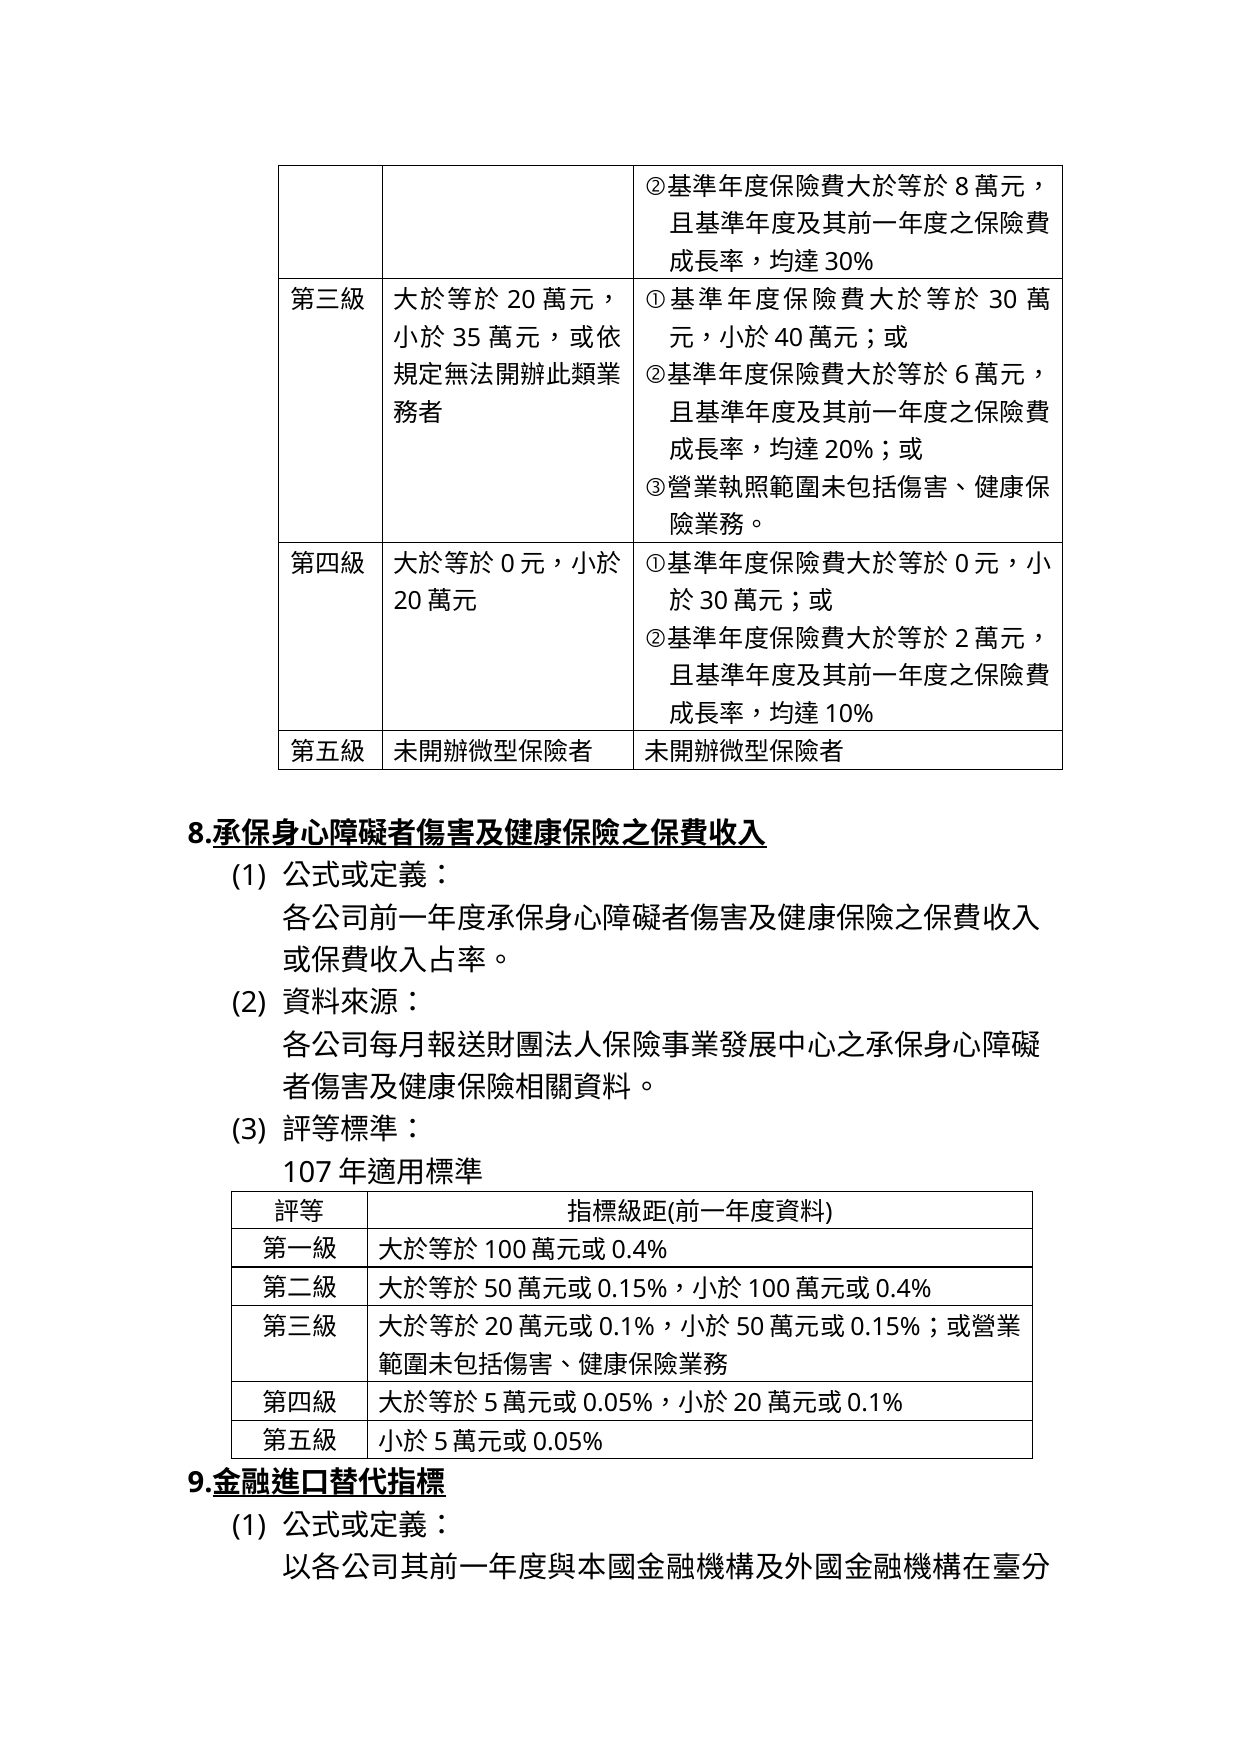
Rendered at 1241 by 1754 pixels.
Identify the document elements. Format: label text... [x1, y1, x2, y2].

table_cell 第二級 [232, 1268, 367, 1305]
text 107年適用標準 [282, 1148, 1053, 1191]
text 各公司每月報送財團法人保險事業發展中心之承保身心障礙者傷害及健康保險相關資料。 [282, 1021, 1053, 1106]
table_cell 大於等於0元，小於20萬元 [383, 543, 633, 730]
table_cell 第四級 [232, 1382, 367, 1419]
table_cell [279, 166, 382, 278]
table_cell 基準年度保險費大於等於0元，小於30萬元；或 基準年度保險費大於等於2萬元，且基準年度及其前一年度之保險費成長率，均達10% [634, 543, 1062, 730]
table_cell 大於等於20萬元或0.1%，小於50萬元或0.15%；或營業範圍未包括傷害、健康保險業務 [368, 1306, 1032, 1381]
table_cell 未開辦微型保險者 [383, 731, 633, 769]
table_cell 第四級 [279, 543, 382, 730]
table_cell 未開辦微型保險者 [634, 731, 1062, 769]
table_cell 小於5萬元或0.05% [368, 1421, 1032, 1458]
table_cell 第一級 [232, 1229, 367, 1266]
text 各公司前一年度承保身心障礙者傷害及健康保險之保費收入或保費收入占率。 [282, 894, 1053, 979]
table_header 指標級距(前一年度資料) [368, 1192, 1032, 1228]
table_cell 大於等於20萬元，小於35萬元，或依規定無法開辦此類業務者 [383, 279, 633, 542]
table_cell 第三級 [232, 1306, 367, 1381]
list 資料來源： [232, 979, 1053, 1021]
table_cell 大於等於100萬元或0.4% [368, 1229, 1032, 1266]
table_cell 基準年度保險費大於等於30萬元，小於40萬元；或 基準年度保險費大於等於6萬元，且基準年度及其前一年度之保險費成長率，均達20%；或 營業執照範圍未包括傷害、健康保險業務。 [634, 279, 1062, 542]
table_cell 大於等於5萬元或0.05%，小於20萬元或0.1% [368, 1382, 1032, 1419]
table_cell 第三級 [279, 279, 382, 542]
table_header 評等 [232, 1192, 367, 1228]
table_cell 大於等於50萬元或0.15%，小於100萬元或0.4% [368, 1268, 1032, 1305]
list 評等標準： [232, 1106, 1053, 1148]
text 9.金融進口替代指標 [187, 1459, 1053, 1501]
table_cell 第五級 [279, 731, 382, 769]
list 公式或定義： [232, 1501, 1053, 1544]
table_cell [383, 166, 633, 278]
text 以各公司其前一年度與本國金融機構及外國金融機構在臺分 [282, 1544, 1053, 1586]
list 公式或定義： [232, 852, 1053, 894]
table_cell 基準年度保險費大於等於8萬元，且基準年度及其前一年度之保險費成長率，均達30% [634, 166, 1062, 278]
table_cell 第五級 [232, 1421, 367, 1458]
text 8.承保身心障礙者傷害及健康保險之保費收入 [187, 809, 1053, 852]
